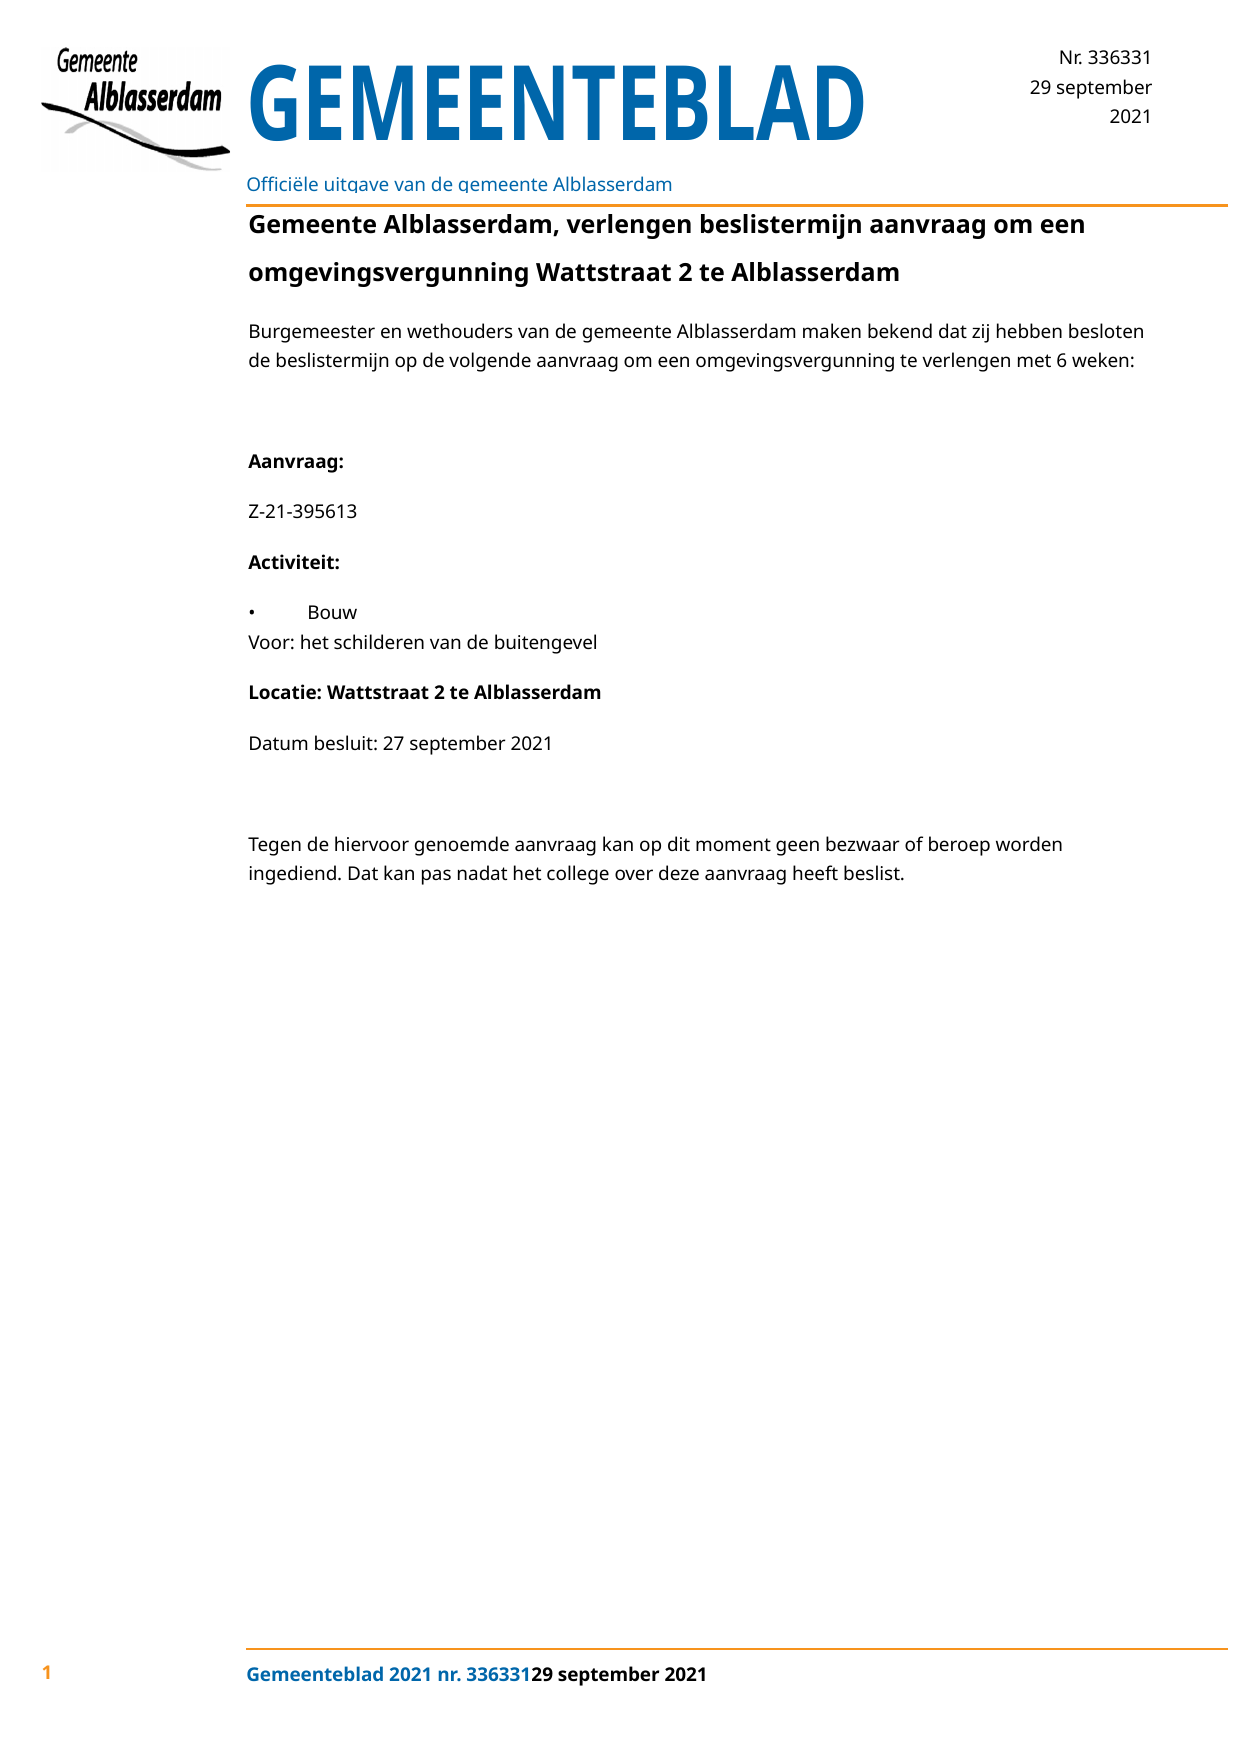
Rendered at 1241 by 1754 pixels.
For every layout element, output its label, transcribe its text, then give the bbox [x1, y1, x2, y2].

text Gemeente Alblasserdam, verlengen beslistermijn aanvraag om een omgevingsvergunning Wattstraat 2 te Alblasserdam [248, 207, 1152, 288]
text Datum besluit: 27 september 2021 [248, 730, 1152, 756]
picture [41, 47, 231, 172]
text Z-21-395613 [248, 499, 1152, 524]
text Tegen de hiervoor genoemde aanvraag kan op dit moment geen bezwaar of beroep worden ingediend. Dat kan pas nadat het college over deze aanvraag heeft beslist. [248, 831, 1152, 886]
text Activiteit: [248, 549, 1152, 575]
text Aanvraag: [248, 448, 1152, 474]
text Locatie: Wattstraat 2 te Alblasserdam [248, 679, 1152, 705]
text Voor: het schilderen van de buitengevel [248, 629, 1152, 655]
text Burgemeester en wethouders van de gemeente Alblasserdam maken bekend dat zij hebben besloten de beslistermijn op de volgende aanvraag om een omgevingsvergunning te verlengen met 6 weken: [248, 318, 1152, 373]
list Bouw [248, 599, 1152, 625]
